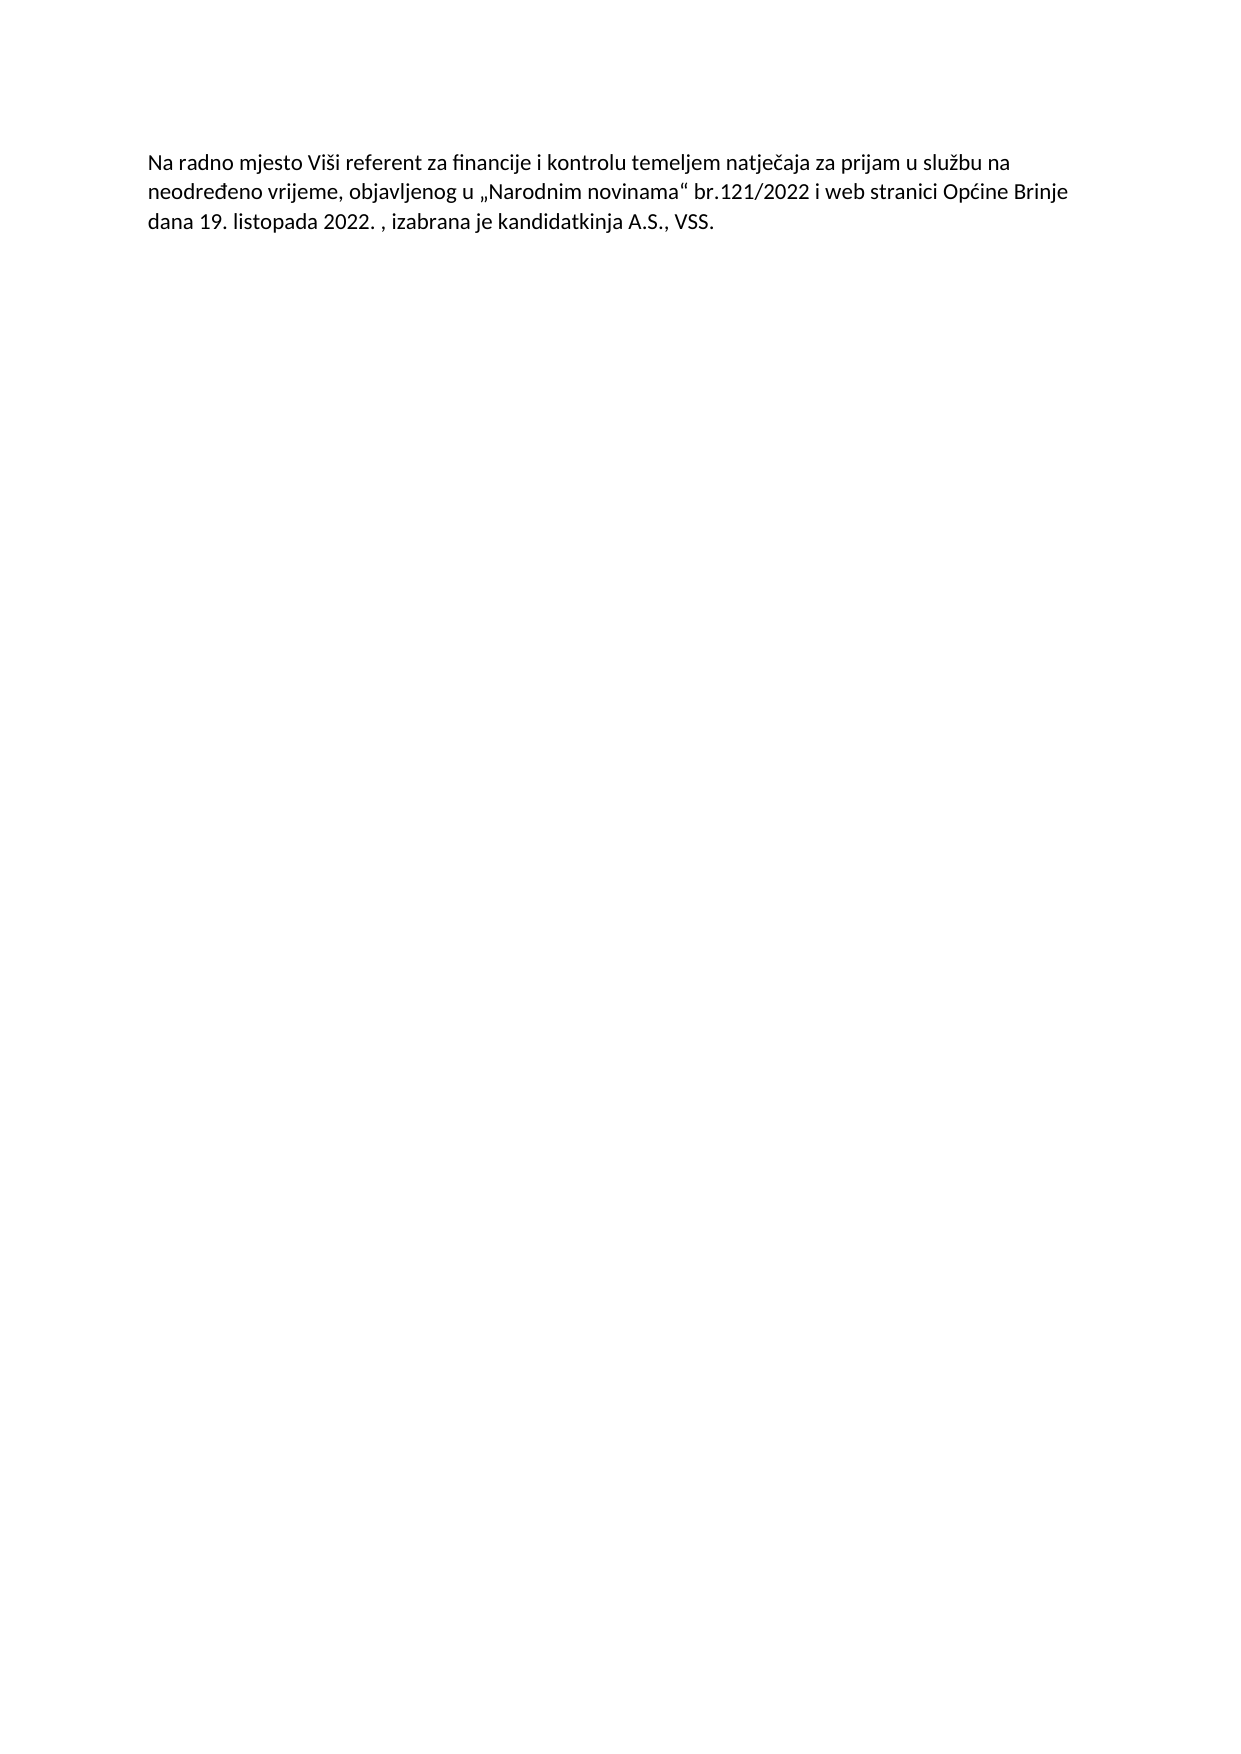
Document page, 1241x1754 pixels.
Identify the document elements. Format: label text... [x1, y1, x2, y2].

text Na radno mjesto Viši referent za financije i kontrolu temeljem natječaja za prijam u službu na neodređeno vrijeme, objavljenog u „Narodnim novinama“ br.121/2022 i web stranici Općine Brinje dana 19. listopada 2022. , izabrana je kandidatkinja A.S., VSS. [148, 148, 1093, 235]
